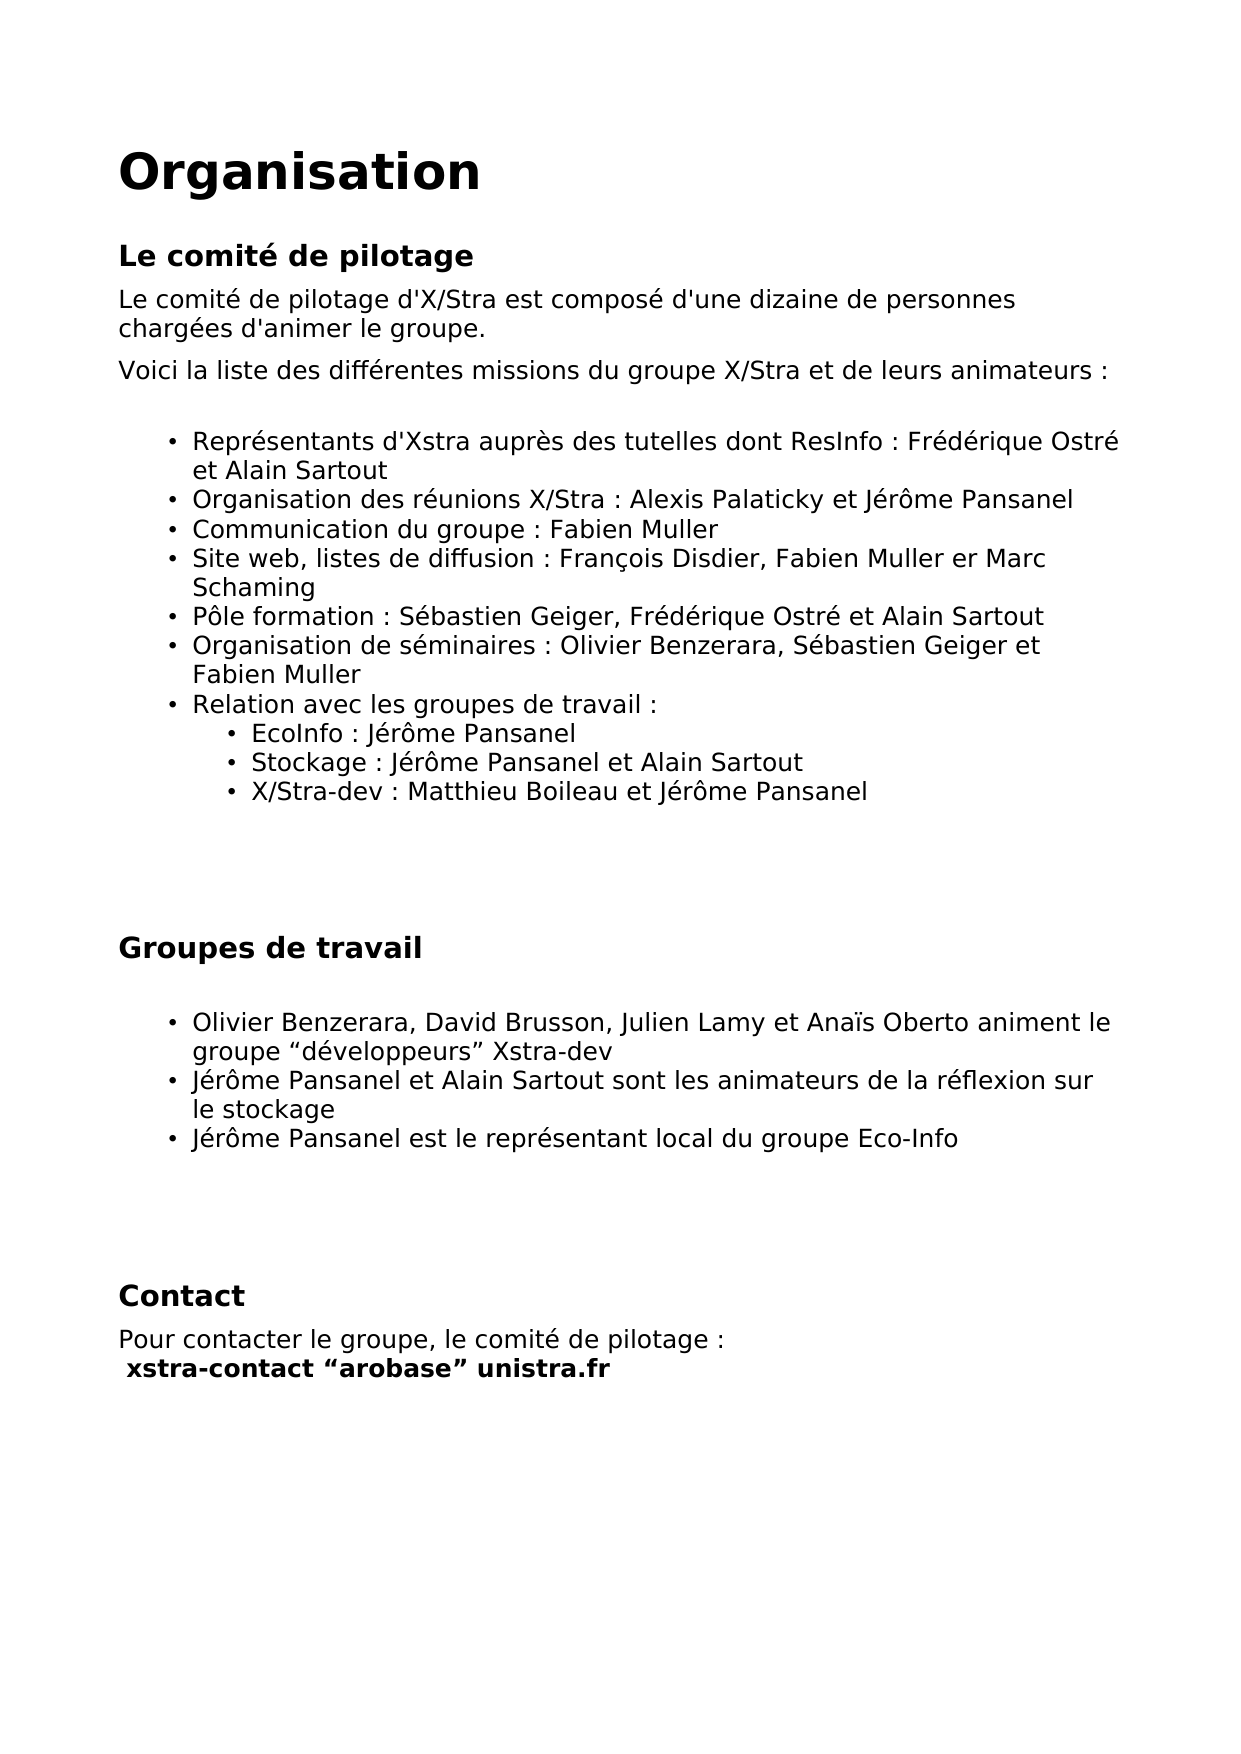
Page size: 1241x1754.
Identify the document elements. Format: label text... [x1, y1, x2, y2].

text Le comité de pilotage d'X/Stra est composé d'une dizaine de personnes chargées d'animer le groupe. [118, 285, 1122, 344]
list Jérôme Pansanel est le représentant local du groupe Eco-Info [177, 1124, 1122, 1153]
list EcoInfo : Jérôme Pansanel [236, 719, 1122, 748]
list Communication du groupe : Fabien Muller [177, 515, 1122, 544]
list X/Stra-dev : Matthieu Boileau et Jérôme Pansanel [236, 777, 1122, 806]
subtitle Le comité de pilotage [118, 239, 1122, 273]
list Olivier Benzerara, David Brusson, Julien Lamy et Anaïs Oberto animent le groupe “développeurs” Xstra-dev [177, 1008, 1122, 1066]
subtitle Groupes de travail [118, 932, 1122, 966]
subtitle Organisation [118, 143, 1122, 201]
list Représentants d'Xstra auprès des tutelles dont ResInfo : Frédérique Ostré et Alain Sartout [177, 427, 1122, 486]
list Relation avec les groupes de travail : [177, 690, 1122, 719]
list Organisation de séminaires : Olivier Benzerara, Sébastien Geiger et Fabien Muller [177, 631, 1122, 690]
text Pour contacter le groupe, le comité de pilotage : xstra-contact “arobase” unistra.fr [118, 1325, 1122, 1384]
list Jérôme Pansanel et Alain Sartout sont les animateurs de la réflexion sur le stockage [177, 1066, 1122, 1124]
subtitle Contact [118, 1279, 1122, 1313]
list Stockage : Jérôme Pansanel et Alain Sartout [236, 748, 1122, 777]
list Site web, listes de diffusion : François Disdier, Fabien Muller er Marc Schaming [177, 544, 1122, 602]
list Pôle formation : Sébastien Geiger, Frédérique Ostré et Alain Sartout [177, 602, 1122, 631]
list Organisation des réunions X/Stra : Alexis Palaticky et Jérôme Pansanel [177, 486, 1122, 515]
text Voici la liste des différentes missions du groupe X/Stra et de leurs animateurs : [118, 356, 1122, 385]
